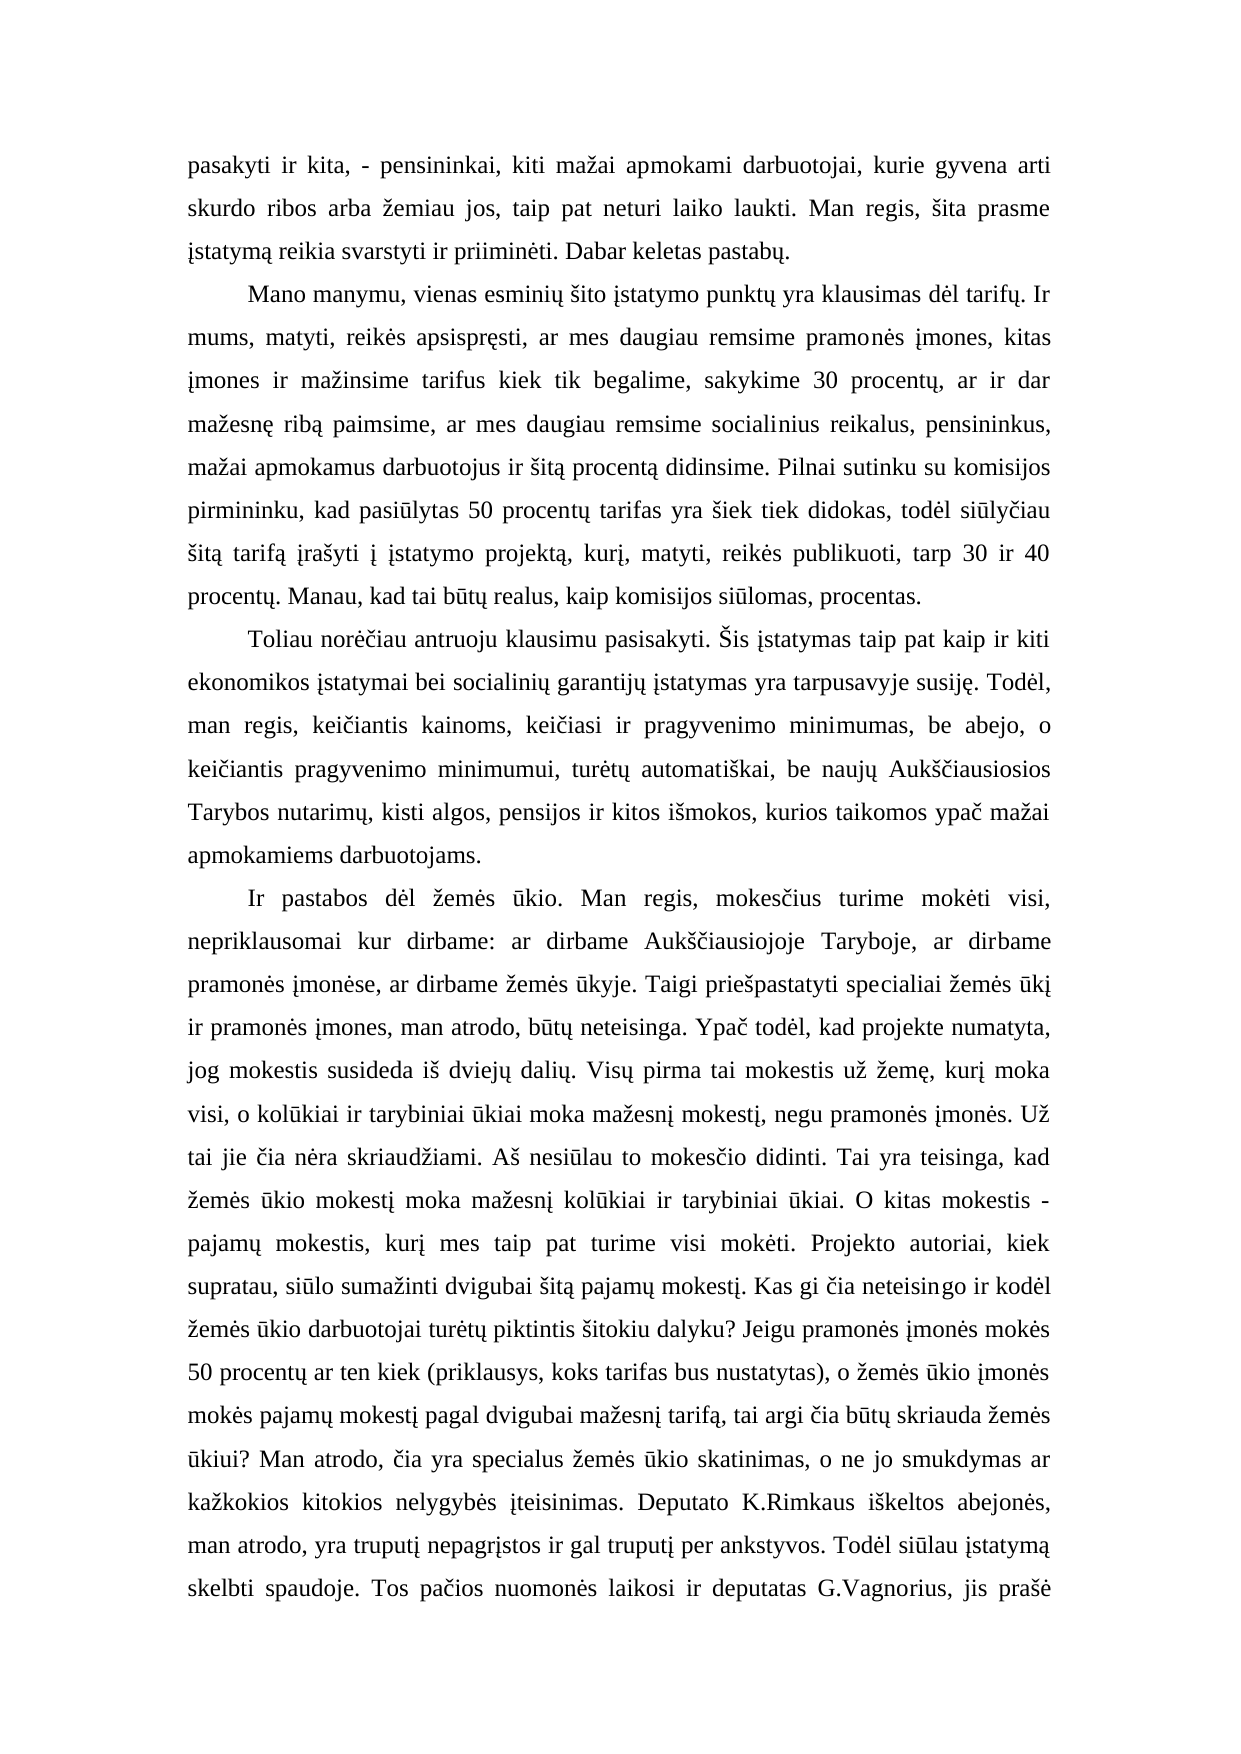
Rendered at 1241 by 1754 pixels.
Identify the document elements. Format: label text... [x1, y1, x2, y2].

text Ir pastabos dėl žemės ūkio. Man regis, mokesčius turime mokėti visi, nepriklausomai kur dirbame: ar dirbame Aukščiausiojoje Taryboje, ar dir­bame pramonės įmonėse, ar dirbame žemės ūkyje. Taigi priešpastatyti spe­cialiai žemės ūkį ir pramonės įmones, man atrodo, būtų neteisinga. Ypač todėl, kad projekte numatyta, jog mokestis susideda iš dviejų dalių. Visų pirma tai mokestis už žemę, kurį moka visi, o kolūkiai ir tarybiniai ūkiai moka mažesnį mokestį, negu pramonės įmonės. Už tai jie čia nėra skriau­džiami. Aš nesiūlau to mokesčio didinti. Tai yra teisinga, kad žemės ūkio mokestį moka mažesnį kolūkiai ir tarybiniai ūkiai. O kitas mokestis - paja­mų mokestis, kurį mes taip pat turime visi mokėti. Projekto autoriai, kiek supratau, siūlo sumažinti dvigubai šitą pajamų mokestį. Kas gi čia neteisin­go ir kodėl žemės ūkio darbuotojai turėtų piktintis šitokiu dalyku? Jeigu pramonės įmonės mokės 50 procentų ar ten kiek (priklausys, koks tarifas bus nustatytas), o žemės ūkio įmonės mokės pajamų mokestį pagal dvigubai mažesnį tarifą, tai argi čia būtų skriauda žemės ūkiui? Man atrodo, čia yra specialus žemės ūkio skatinimas, o ne jo smukdymas ar kažkokios kito­kios nelygybės įteisinimas. Deputato K.Rimkaus iškeltos abejonės, man at­rodo, yra truputį nepagrįstos ir gal truputį per ankstyvos. Todėl siūlau įstatymą skelbti spaudoje. Tos pačios nuomonės laikosi ir deputatas G.Vagno­rius, jis prašė [187, 883, 1051, 1602]
text Mano manymu, vienas esminių šito įstatymo punktų yra klausimas dėl tarifų. Ir mums, matyti, reikės apsispręsti, ar mes daugiau remsime pramo­nės įmones, kitas įmones ir mažinsime tarifus kiek tik begalime, sakykime 30 procentų, ar ir dar mažesnę ribą paimsime, ar mes daugiau remsime sociali­nius reikalus, pensininkus, mažai apmokamus darbuotojus ir šitą procentą didinsime. Pilnai sutinku su komisijos pirmininku, kad pasiūlytas 50 procen­tų tarifas yra šiek tiek didokas, todėl siūlyčiau šitą tarifą įrašyti į įstatymo projektą, kurį, matyti, reikės publikuoti, tarp 30 ir 40 procentų. Manau, kad tai būtų realus, kaip komisijos siūlomas, procentas. [187, 279, 1051, 610]
text Toliau norėčiau antruoju klausimu pasisakyti. Šis įstatymas taip pat kaip ir kiti ekonomikos įstatymai bei socialinių garantijų įstatymas yra tarpusavy­je susiję. Todėl, man regis, keičiantis kainoms, keičiasi ir pragyvenimo mini­mumas, be abejo, o keičiantis pragyvenimo minimumui, turėtų automat­iškai, be naujų Aukščiausiosios Tarybos nutarimų, kisti algos, pensijos ir kitos išmokos, kurios taikomos ypač mažai apmokamiems darbuotojams. [187, 624, 1051, 869]
text pasakyti ir kita, - pensininkai, kiti mažai ap­mokami darbuotojai, kurie gyvena arti skurdo ribos arba žemiau jos, taip pat neturi laiko laukti. Man regis, šita prasme įstatymą reikia svarstyti ir priiminėti. Dabar keletas pastabų. [187, 150, 1051, 265]
